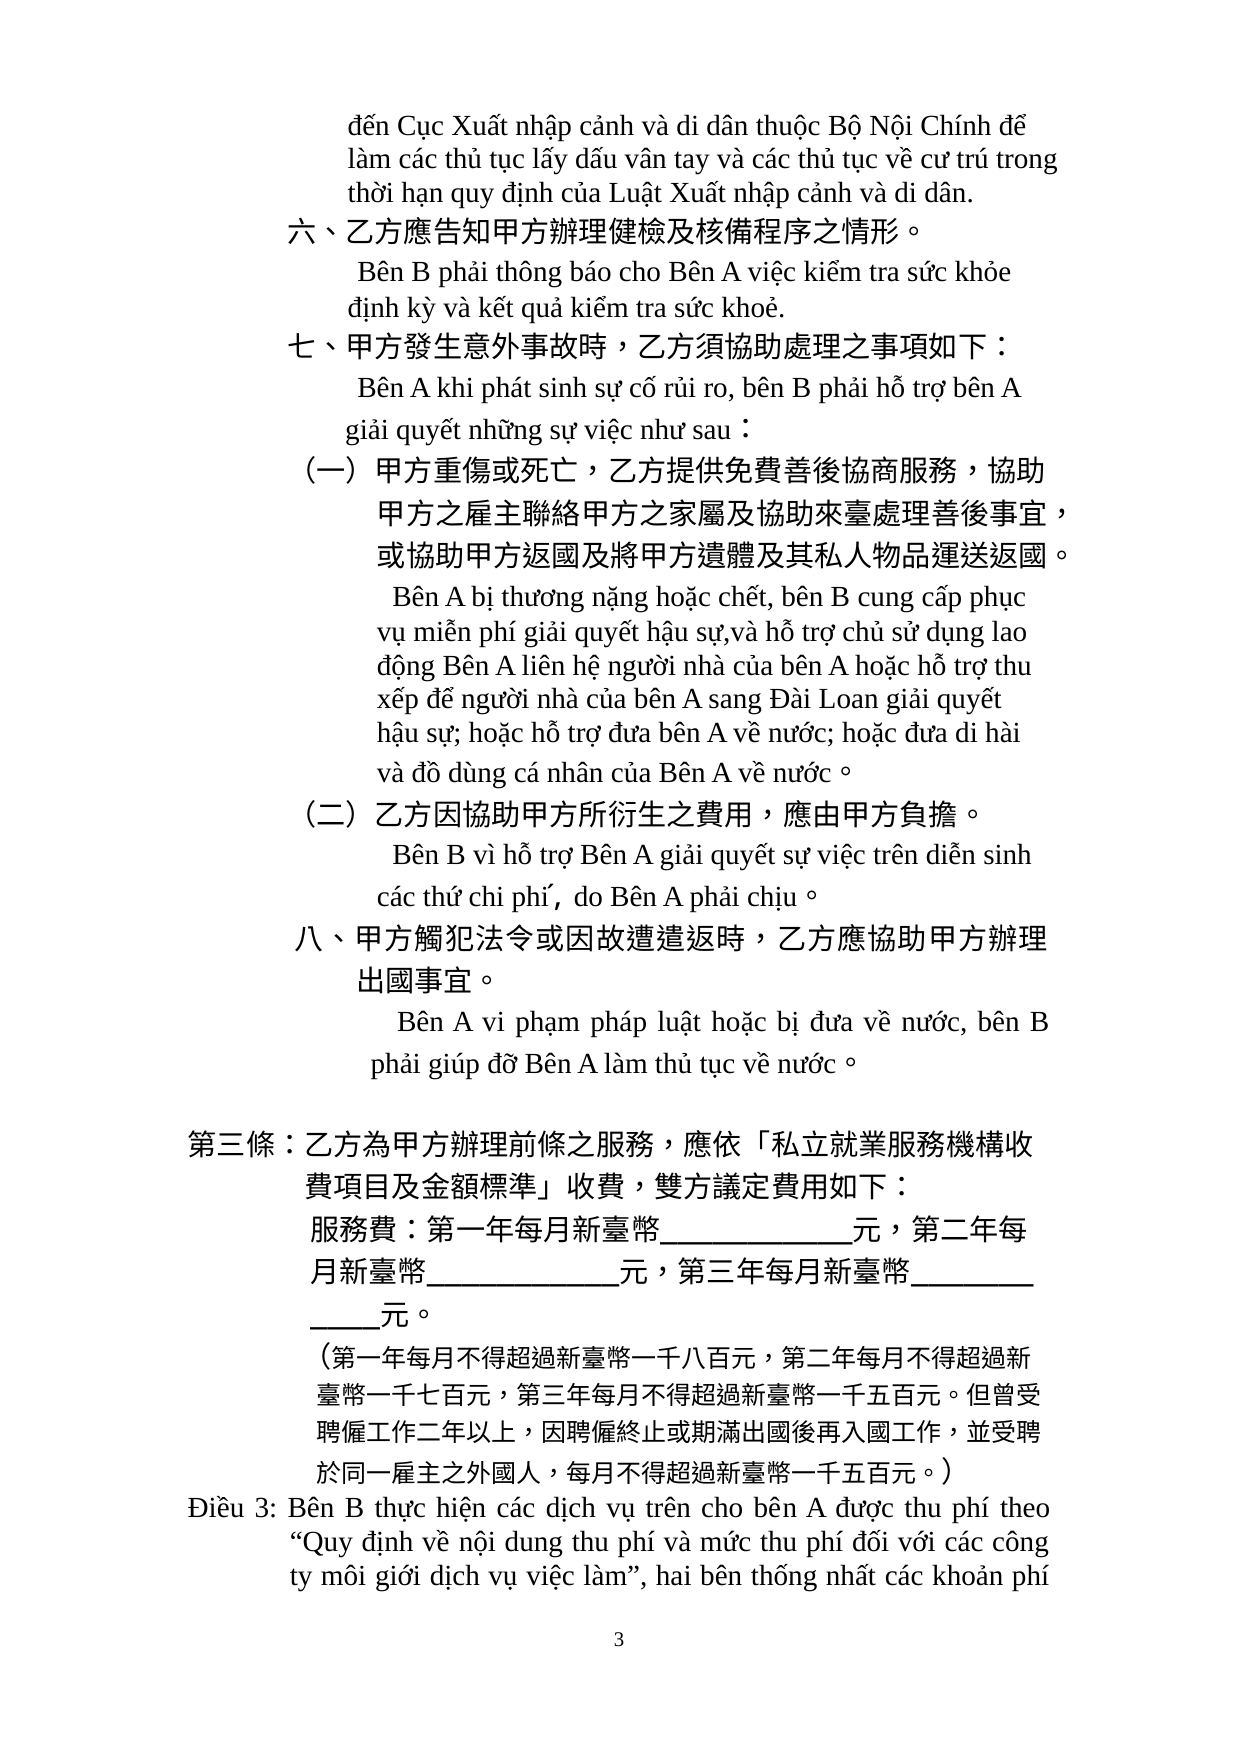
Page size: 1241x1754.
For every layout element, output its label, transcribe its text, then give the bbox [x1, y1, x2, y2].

text Bên B vì hỗ trợ Bên A giải quyết sự việc trên diễn sinh các thứ chi phí, do Bên A phải chịu。 [287, 833, 1050, 915]
text 七、甲方發生意外事故時，乙方須協助處理之事項如下： [287, 324, 1050, 366]
text （第一年每月不得超過新臺幣一千八百元，第二年每月不得超過新臺幣一千七百元，第三年每月不得超過新臺幣一千五百元。但曾受聘僱工作二年以上，因聘僱終止或期滿出國後再入國工作，並受聘於同一雇主之外國人，每月不得超過新臺幣一千五百元。） [302, 1333, 1050, 1491]
text Bên B phải thông báo cho Bên A việc kiểm tra sức khỏe định kỳ và kết quả kiểm tra sức khoẻ. [287, 251, 1050, 324]
text 第三條：乙方為甲方辦理前條之服務，應依「私立就業服務機構收費項目及金額標準」收費，雙方議定費用如下： [187, 1122, 1050, 1206]
text Bên A khi phát sinh sự cố rủi ro, bên B phải hỗ trợ bên A [287, 366, 1050, 406]
text đến Cục Xuất nhập cảnh và di dân thuộc Bộ Nội Chính để làm các thủ tục lấy dấu vân tay và các thủ tục về cư trú trong thời hạn quy định của Luật Xuất nhập cảnh và di dân. [287, 108, 1066, 208]
text Điều 3: Bên B thực hiện các dịch vụ trên cho bên A được thu phí theo “Quy định về nội dung thu phí và mức thu phí đối với các công ty môi giới dịch vụ việc làm”, hai bên thống nhất các khoản phí [187, 1491, 1050, 1591]
text 服務費：第一年每月新臺幣___________元，第二年每月新臺幣___________元，第三年每月新臺幣___________元。 [310, 1206, 1050, 1333]
text giải quyết những sự việc như sau： [345, 406, 1050, 448]
text Bên A vi phạm pháp luật hoặc bị đưa về nước, bên B phải giúp đỡ Bên A làm thủ tục về nước。 [294, 1000, 1050, 1082]
text （一）甲方重傷或死亡，乙方提供免費善後協商服務，協助甲方之雇主聯絡甲方之家屬及協助來臺處理善後事宜，或協助甲方返國及將甲方遺體及其私人物品運送返國。 [287, 448, 1050, 575]
text Bên A bị thương nặng hoặc chết, bên B cung cấp phục vụ miễn phí giải quyết hậu sự,và hỗ trợ chủ sử dụng lao động Bên A liên hệ người nhà của bên A hoặc hỗ trợ thu xếp để người nhà của bên A sang Đài Loan giải quyết hậu sự; hoặc hỗ trợ đưa bên A về nước; hoặc đưa di hài và đồ dùng cá nhân của Bên A về nước。 [287, 575, 1050, 791]
text 八、甲方觸犯法令或因故遭遣返時，乙方應協助甲方辦理出國事宜。 [294, 915, 1050, 1000]
text 六、乙方應告知甲方辦理健檢及核備程序之情形。 [287, 208, 1050, 251]
text （二）乙方因協助甲方所衍生之費用，應由甲方負擔。 [287, 791, 1050, 833]
